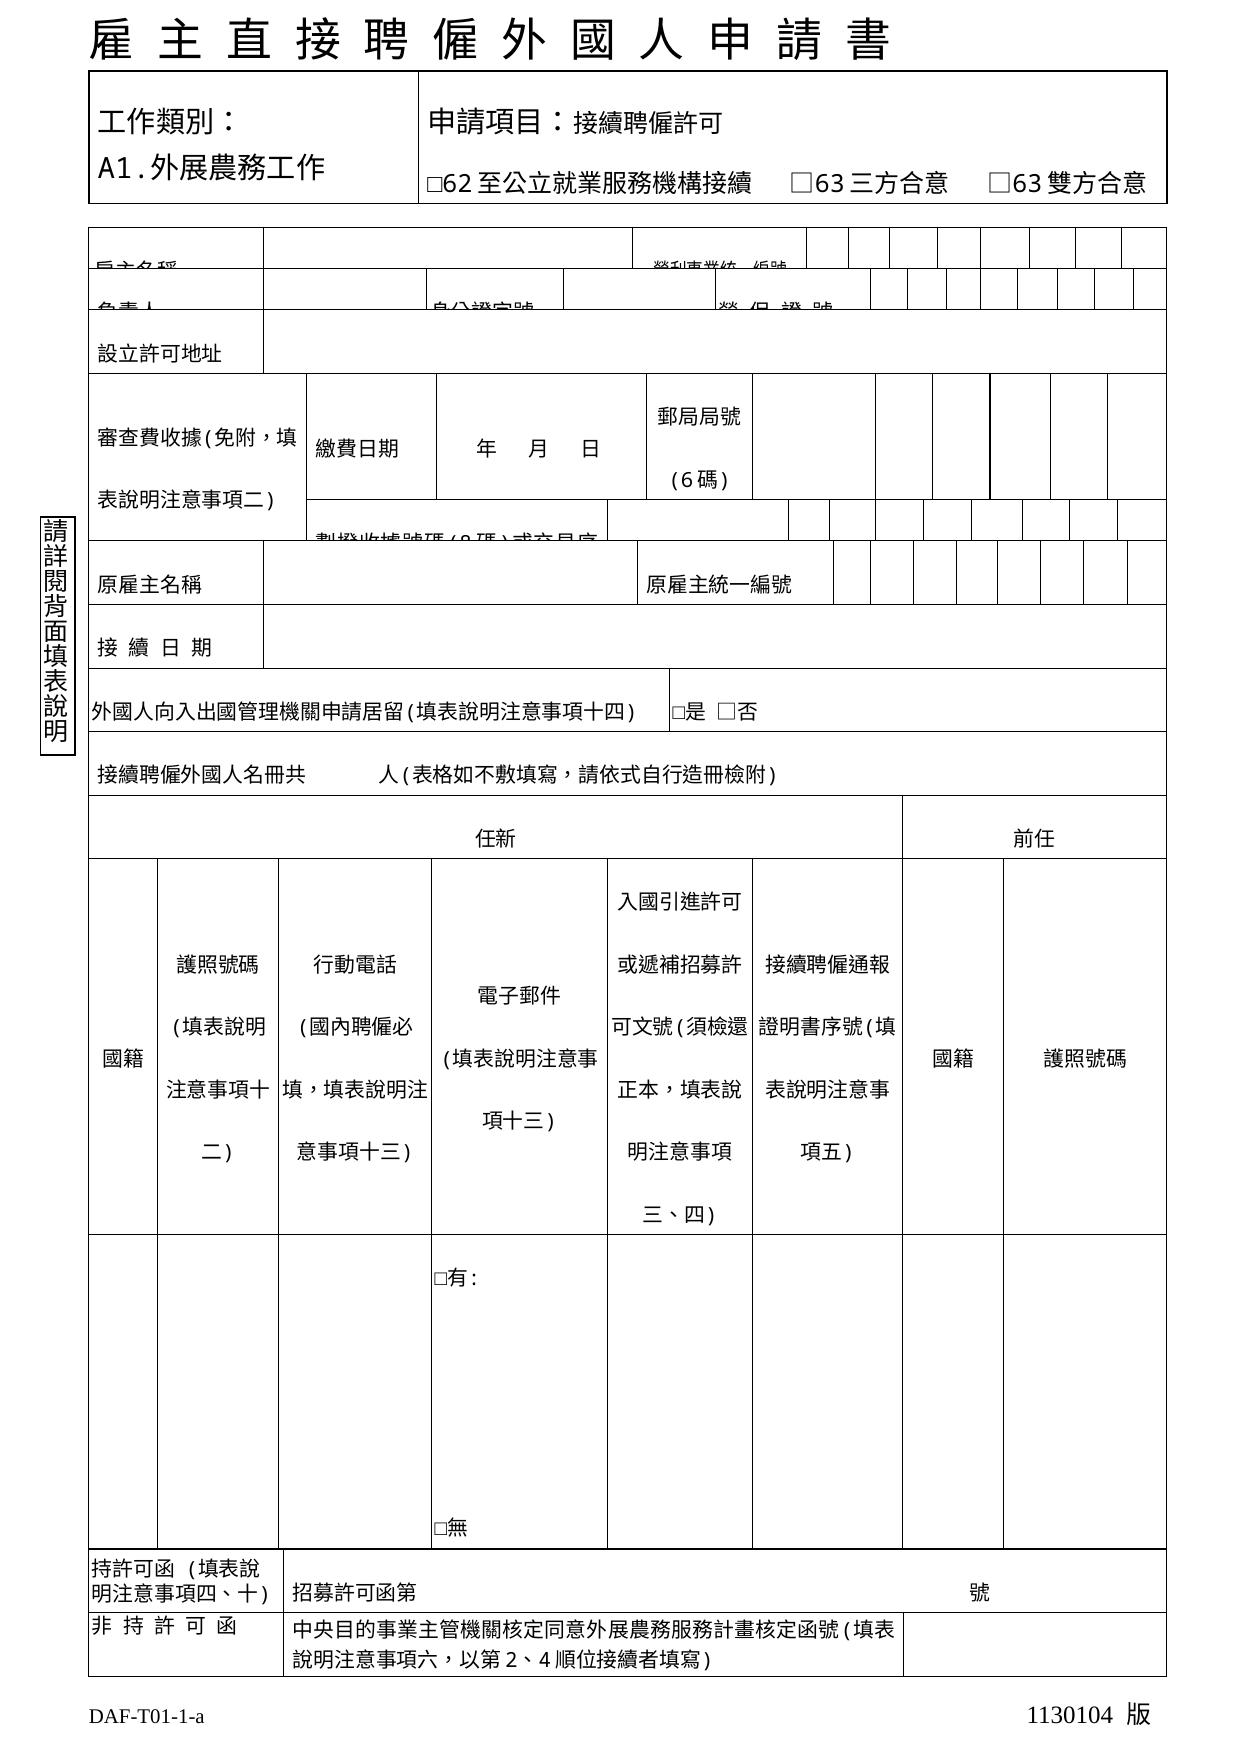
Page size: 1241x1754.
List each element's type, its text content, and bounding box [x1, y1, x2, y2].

table_cell 勞 保 證 號 [716, 269, 870, 309]
table_cell [904, 1613, 1166, 1676]
table_cell [1041, 541, 1083, 604]
table_cell [264, 310, 1166, 373]
table_cell [753, 1235, 902, 1548]
table_cell 原雇主名稱 [89, 541, 263, 604]
table_cell 任新 [89, 796, 902, 858]
table_header 持許可函 (填表說明注意事項四、十) [89, 1550, 283, 1612]
table_cell [972, 500, 1022, 540]
table_header [938, 228, 980, 268]
table_cell 電子郵件 (填表說明注意事項十三) [432, 859, 607, 1234]
table_cell [924, 500, 971, 540]
table_cell 審查費收據(免附，填表說明注意事項二) [89, 374, 306, 540]
table_cell [1058, 269, 1094, 309]
table_header 招募許可函第 號 [284, 1550, 1166, 1612]
table_cell [830, 500, 875, 540]
table_header [981, 228, 1029, 268]
table_cell [947, 269, 980, 309]
table_cell 護照號碼(填表說明注意事項十二) [158, 859, 278, 1234]
table_cell 劃撥收據號碼(8碼)或交易序號(9碼) [307, 500, 607, 540]
table_cell [1051, 374, 1107, 499]
table_cell [1018, 269, 1057, 309]
table_cell [876, 500, 923, 540]
table_cell 接 續 日 期 [89, 605, 263, 667]
table_header [807, 228, 848, 268]
table_cell [1095, 269, 1133, 309]
table_cell [1070, 500, 1117, 540]
table_cell [279, 1235, 431, 1548]
table_cell 年 月 日 [437, 374, 646, 499]
table_cell [753, 374, 875, 499]
table_cell [608, 500, 788, 540]
table_cell [876, 374, 932, 499]
table_cell 護照號碼 [1004, 859, 1166, 1234]
table_cell [608, 1235, 752, 1548]
table_cell 接續聘僱外國人名冊共 人(表格如不敷填寫，請依式自行造冊檢附) [41, 518, 74, 754]
table_header [849, 228, 889, 268]
table_header [264, 228, 632, 268]
table_cell [871, 541, 913, 604]
table_cell [1108, 374, 1166, 499]
table_cell 郵局局號(6碼) [647, 374, 752, 499]
table_cell 入國引進許可或遞補招募許可文號(須檢還正本，填表說明注意事項三、四) [608, 859, 752, 1234]
table_cell [1023, 500, 1069, 540]
table_cell [957, 541, 997, 604]
table_header [1030, 228, 1075, 268]
table_cell [1004, 1235, 1166, 1548]
table_header [1122, 228, 1166, 268]
table_cell 非 持 許 可 函 [89, 1613, 283, 1676]
table_cell [1084, 541, 1127, 604]
table_cell 身分證字號 [427, 269, 563, 309]
table_header 營利事業統一編號 [633, 228, 806, 268]
table_cell [871, 269, 907, 309]
table_cell 國籍 [903, 859, 1003, 1234]
table_cell 外國人向入出國管理機關申請居留(填表說明注意事項十四) [89, 669, 669, 731]
table_cell [1134, 269, 1166, 309]
table_cell [1128, 541, 1166, 604]
table_cell [914, 541, 956, 604]
table_cell □有: □無 [432, 1235, 607, 1548]
table_cell 行動電話 (國內聘僱必填，填表說明注意事項十三) [279, 859, 431, 1234]
table_header 申請項目：接續聘僱許可 □62至公立就業服務機構接續 □63三方合意 □63雙方合意 [419, 72, 1166, 203]
table_cell [789, 500, 829, 540]
table_cell [998, 541, 1040, 604]
table_cell 負責人 [89, 269, 263, 309]
table_cell 原雇主統一編號 [638, 541, 833, 604]
table_cell [564, 269, 715, 309]
table_cell [158, 1235, 278, 1548]
table_cell [834, 541, 870, 604]
table_header 工作類別： A1.外展農務工作 [90, 72, 418, 203]
table_header [890, 228, 937, 268]
text 雇 主 直 接 聘 僱 外 國 人 申 請 書 [89, 3, 1114, 69]
table_cell [991, 374, 1050, 499]
table_header [1076, 228, 1121, 268]
table_cell 接續聘僱通報證明書序號(填表說明注意事項五) [753, 859, 902, 1234]
table_cell 國籍 [89, 859, 157, 1234]
table_cell 前任 [903, 796, 1166, 858]
table_cell [264, 541, 637, 604]
table_cell [89, 1235, 157, 1548]
table_cell [981, 269, 1017, 309]
table_cell [1118, 500, 1166, 540]
table_cell 繳費日期 [307, 374, 436, 499]
table_cell 接續聘僱外國人名冊共 人(表格如不敷填寫，請依式自行造冊檢附) [89, 732, 1166, 794]
table_cell [264, 269, 426, 309]
table_cell 設立許可地址 [89, 310, 263, 373]
table_cell 中央目的事業主管機關核定同意外展農務服務計畫核定函號(填表說明注意事項六，以第2、4順位接續者填寫) [284, 1613, 903, 1676]
table_header 雇主名稱 [89, 228, 263, 268]
table_cell [264, 605, 1166, 667]
table_cell □是 □否 [670, 669, 1166, 731]
table_cell [908, 269, 946, 309]
table_cell [903, 1235, 1003, 1548]
table_cell [933, 374, 989, 499]
